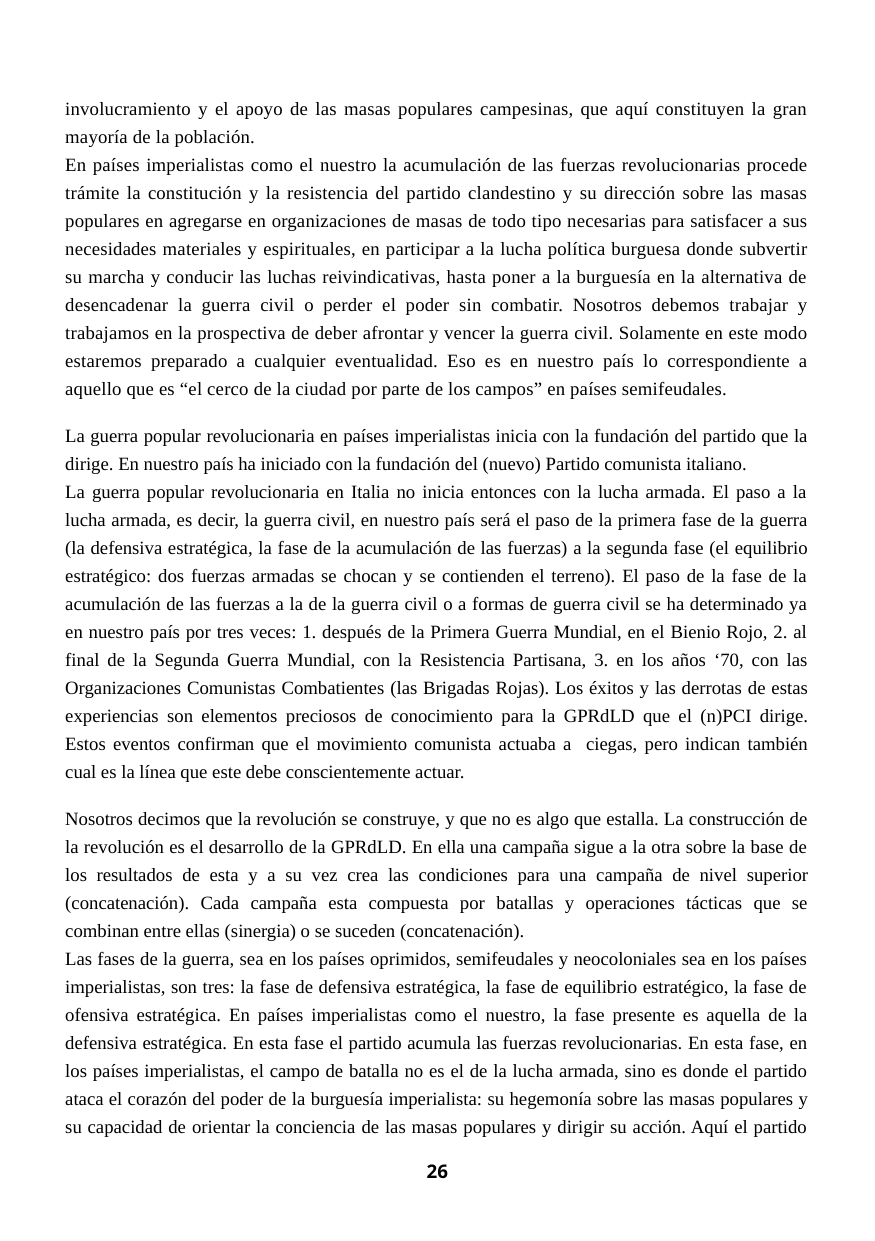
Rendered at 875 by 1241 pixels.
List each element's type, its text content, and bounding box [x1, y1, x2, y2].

text En países imperialistas como el nuestro la acumulación de las fuerzas revolucionarias procede trámite la constitución y la resistencia del partido clandestino y su dirección sobre las masas populares en agregarse en organizaciones de masas de todo tipo necesarias para satisfacer a sus necesidades materiales y espirituales, en participar a la lucha política burguesa donde subvertir su marcha y conducir las luchas reivindicativas, hasta poner a la burguesía en la alternativa de desencadenar la guerra civil o perder el poder sin combatir. Nosotros debemos trabajar y trabajamos en la prospectiva de deber afrontar y vencer la guerra civil. Solamente en este modo estaremos preparado a cualquier eventualidad. Eso es en nuestro país lo correspondiente a aquello que es “el cerco de la ciudad por parte de los campos” en países semifeudales. [65, 154, 809, 400]
text involucramiento y el apoyo de las masas populares campesinas, que aquí constituyen la gran mayoría de la población. [65, 98, 809, 147]
text La guerra popular revolucionaria en países imperialistas inicia con la fundación del partido que la dirige. En nuestro país ha iniciado con la fundación del (nuevo) Partido comunista italiano. [65, 425, 809, 474]
text Nosotros decimos que la revolución se construye, y que no es algo que estalla. La construcción de la revolución es el desarrollo de la GPRdLD. En ella una campaña sigue a la otra sobre la base de los resultados de esta y a su vez crea las condiciones para una campaña de nivel superior (concatenación). Cada campaña esta compuesta por batallas y operaciones tácticas que se combinan entre ellas (sinergia) o se suceden (concatenación). [65, 808, 809, 941]
text La guerra popular revolucionaria en Italia no inicia entonces con la lucha armada. El paso a la lucha armada, es decir, la guerra civil, en nuestro país será el paso de la primera fase de la guerra (la defensiva estratégica, la fase de la acumulación de las fuerzas) a la segunda fase (el equilibrio estratégico: dos fuerzas armadas se chocan y se contienden el terreno). El paso de la fase de la acumulación de las fuerzas a la de la guerra civil o a formas de guerra civil se ha determinado ya en nuestro país por tres veces: 1. después de la Primera Guerra Mundial, en el Bienio Rojo, 2. al final de la Segunda Guerra Mundial, con la Resistencia Partisana, 3. en los años ‘70, con las Organizaciones Comunistas Combatientes (las Brigadas Rojas). Los éxitos y las derrotas de estas experiencias son elementos preciosos de conocimiento para la GPRdLD que el (n)PCI dirige. Estos eventos confirman que el movimiento comunista actuaba a ciegas, pero indican también cual es la línea que este debe conscientemente actuar. [65, 481, 809, 783]
text Las fases de la guerra, sea en los países oprimidos, semifeudales y neocoloniales sea en los países imperialistas, son tres: la fase de defensiva estratégica, la fase de equilibrio estratégico, la fase de ofensiva estratégica. En países imperialistas como el nuestro, la fase presente es aquella de la defensiva estratégica. En esta fase el partido acumula las fuerzas revolucionarias. En esta fase, en los países imperialistas, el campo de batalla no es el de la lucha armada, sino es donde el partido ataca el corazón del poder de la burguesía imperialista: su hegemonía sobre las masas populares y su capacidad de orientar la conciencia de las masas populares y dirigir su acción. Aquí el partido [65, 948, 809, 1137]
